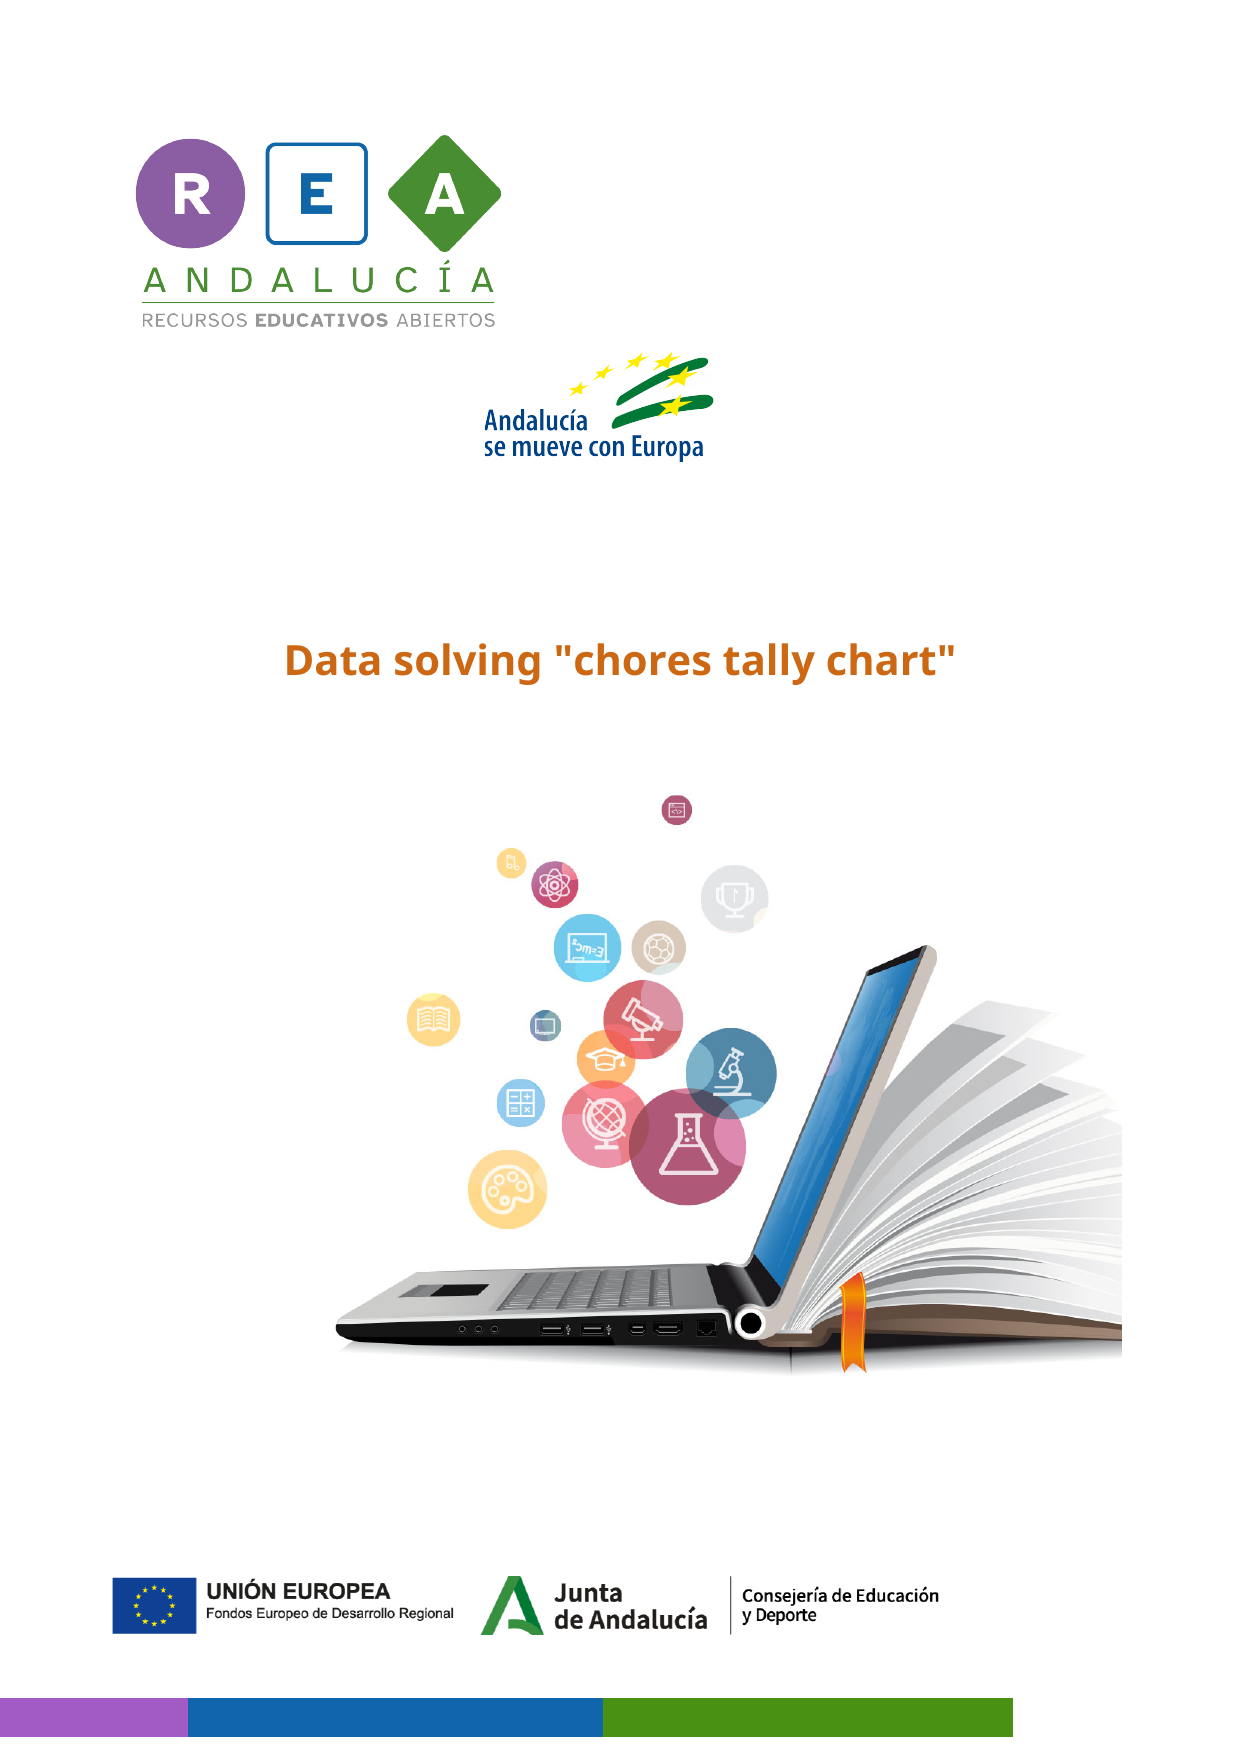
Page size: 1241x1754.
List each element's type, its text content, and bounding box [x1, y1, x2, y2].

picture [0, 1490, 1013, 1737]
picture [118, 118, 715, 462]
picture [290, 762, 1122, 1404]
title Data solving "chores tally chart" [118, 631, 1122, 687]
